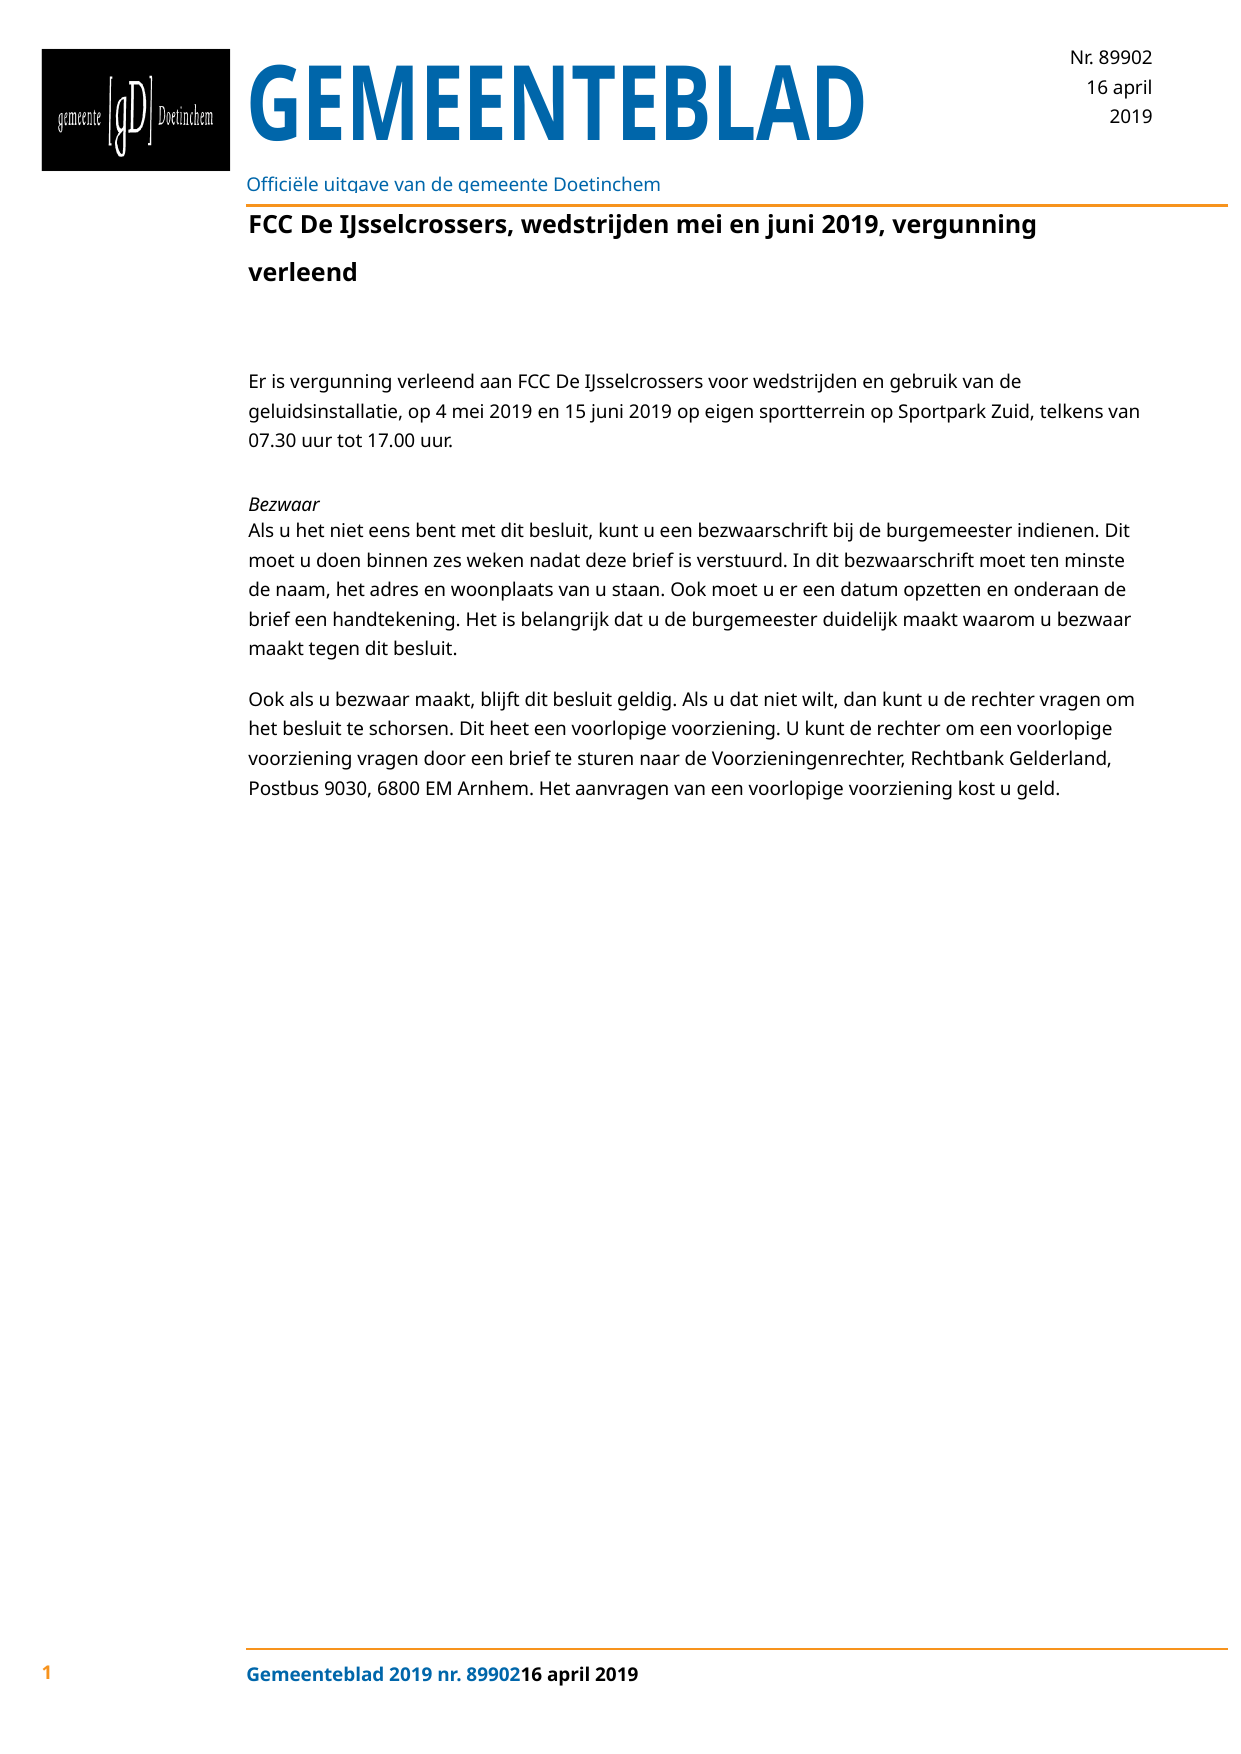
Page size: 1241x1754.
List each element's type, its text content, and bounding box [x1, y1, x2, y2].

text FCC De IJsselcrossers, wedstrijden mei en juni 2019, vergunning verleend [248, 207, 1152, 288]
picture [41, 47, 231, 172]
text Ook als u bezwaar maakt, blijft dit besluit geldig. Als u dat niet wilt, dan kunt u de rechter vragen om het besluit te schorsen. Dit heet een voorlopige voorziening. U kunt de rechter om een voorlopige voorziening vragen door een brief te sturen naar de Voorzieningenrechter, Rechtbank Gelderland, Postbus 9030, 6800 EM Arnhem. Het aanvragen van een voorlopige voorziening kost u geld. [248, 686, 1152, 800]
text Er is vergunning verleend aan FCC De IJsselcrossers voor wedstrijden en gebruik van de geluidsinstallatie, op 4 mei 2019 en 15 juni 2019 op eigen sportterrein op Sportpark Zuid, telkens van 07.30 uur tot 17.00 uur. [248, 368, 1152, 453]
text Bezwaar [248, 491, 1152, 517]
text Als u het niet eens bent met dit besluit, kunt u een bezwaarschrift bij de burgemeester indienen. Dit moet u doen binnen zes weken nadat deze brief is verstuurd. In dit bezwaarschrift moet ten minste de naam, het adres en woonplaats van u staan. Ook moet u er een datum opzetten en onderaan de brief een handtekening. Het is belangrijk dat u de burgemeester duidelijk maakt waarom u bezwaar maakt tegen dit besluit. [248, 517, 1152, 661]
